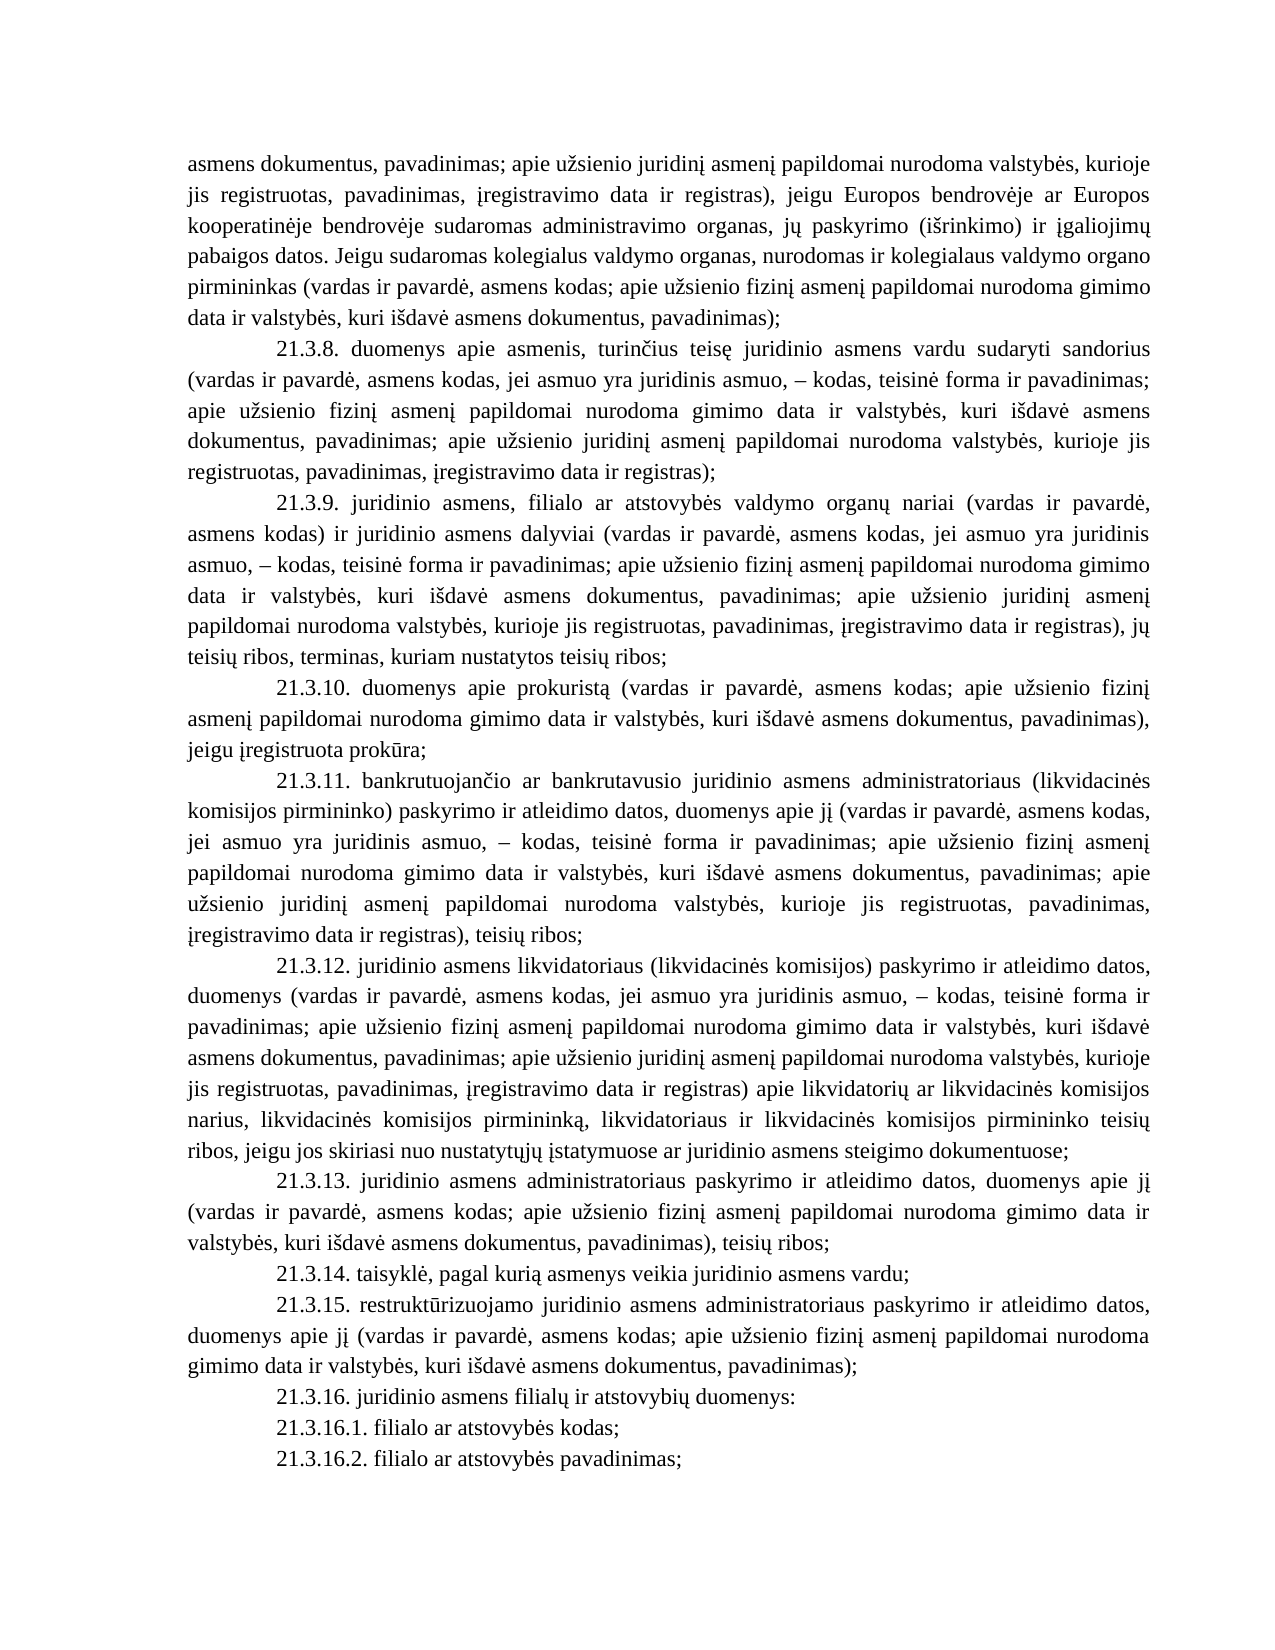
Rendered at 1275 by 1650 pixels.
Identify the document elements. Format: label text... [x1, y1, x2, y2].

text 21.3.15. restruktūrizuojamo juridinio asmens administratoriaus paskyrimo ir atleidimo datos, duomenys apie jį (vardas ir pavardė, asmens kodas; apie užsienio fizinį asmenį papildomai nurodoma gimimo data ir valstybės, kuri išdavė asmens dokumentus, pavadinimas); [187, 1291, 1152, 1379]
text 21.3.8. duomenys apie asmenis, turinčius teisę juridinio asmens vardu sudaryti sandorius (vardas ir pavardė, asmens kodas, jei asmuo yra juridinis asmuo, – kodas, teisinė forma ir pavadinimas; apie užsienio fizinį asmenį papildomai nurodoma gimimo data ir valstybės, kuri išdavė asmens dokumentus, pavadinimas; apie užsienio juridinį asmenį papildomai nurodoma valstybės, kurioje jis registruotas, pavadinimas, įregistravimo data ir registras); [187, 335, 1152, 485]
text 21.3.16.2. filialo ar atstovybės pavadinimas; [187, 1445, 1152, 1471]
text 21.3.10. duomenys apie prokuristą (vardas ir pavardė, asmens kodas; apie užsienio fizinį asmenį papildomai nurodoma gimimo data ir valstybės, kuri išdavė asmens dokumentus, pavadinimas), jeigu įregistruota prokūra; [187, 674, 1152, 762]
text 21.3.16.1. filialo ar atstovybės kodas; [187, 1414, 1152, 1441]
text 21.3.13. juridinio asmens administratoriaus paskyrimo ir atleidimo datos, duomenys apie jį (vardas ir pavardė, asmens kodas; apie užsienio fizinį asmenį papildomai nurodoma gimimo data ir valstybės, kuri išdavė asmens dokumentus, pavadinimas), teisių ribos; [187, 1167, 1152, 1256]
text 21.3.12. juridinio asmens likvidatoriaus (likvidacinės komisijos) paskyrimo ir atleidimo datos, duomenys (vardas ir pavardė, asmens kodas, jei asmuo yra juridinis asmuo, – kodas, teisinė forma ir pavadinimas; apie užsienio fizinį asmenį papildomai nurodoma gimimo data ir valstybės, kuri išdavė asmens dokumentus, pavadinimas; apie užsienio juridinį asmenį papildomai nurodoma valstybės, kurioje jis registruotas, pavadinimas, įregistravimo data ir registras) apie likvidatorių ar likvidacinės komisijos narius, likvidacinės komisijos pirmininką, likvidatoriaus ir likvidacinės komisijos pirmininko teisių ribos, jeigu jos skiriasi nuo nustatytųjų įstatymuose ar juridinio asmens steigimo dokumentuose; [187, 952, 1152, 1163]
text 21.3.16. juridinio asmens filialų ir atstovybių duomenys: [187, 1383, 1152, 1410]
text 21.3.11. bankrutuojančio ar bankrutavusio juridinio asmens administratoriaus (likvidacinės komisijos pirmininko) paskyrimo ir atleidimo datos, duomenys apie jį (vardas ir pavardė, asmens kodas, jei asmuo yra juridinis asmuo, – kodas, teisinė forma ir pavadinimas; apie užsienio fizinį asmenį papildomai nurodoma gimimo data ir valstybės, kuri išdavė asmens dokumentus, pavadinimas; apie užsienio juridinį asmenį papildomai nurodoma valstybės, kurioje jis registruotas, pavadinimas, įregistravimo data ir registras), teisių ribos; [187, 767, 1152, 947]
text 21.3.9. juridinio asmens, filialo ar atstovybės valdymo organų nariai (vardas ir pavardė, asmens kodas) ir juridinio asmens dalyviai (vardas ir pavardė, asmens kodas, jei asmuo yra juridinis asmuo, – kodas, teisinė forma ir pavadinimas; apie užsienio fizinį asmenį papildomai nurodoma gimimo data ir valstybės, kuri išdavė asmens dokumentus, pavadinimas; apie užsienio juridinį asmenį papildomai nurodoma valstybės, kurioje jis registruotas, pavadinimas, įregistravimo data ir registras), jų teisių ribos, terminas, kuriam nustatytos teisių ribos; [187, 489, 1152, 670]
text asmens dokumentus, pavadinimas; apie užsienio juridinį asmenį papildomai nurodoma valstybės, kurioje jis registruotas, pavadinimas, įregistravimo data ir registras), jeigu Europos bendrovėje ar Europos kooperatinėje bendrovėje sudaromas administravimo organas, jų paskyrimo (išrinkimo) ir įgaliojimų pabaigos datos. Jeigu sudaromas kolegialus valdymo organas, nurodomas ir kolegialaus valdymo organo pirmininkas (vardas ir pavardė, asmens kodas; apie užsienio fizinį asmenį papildomai nurodoma gimimo data ir valstybės, kuri išdavė asmens dokumentus, pavadinimas); [187, 150, 1152, 331]
text 21.3.14. taisyklė, pagal kurią asmenys veikia juridinio asmens vardu; [187, 1260, 1152, 1286]
